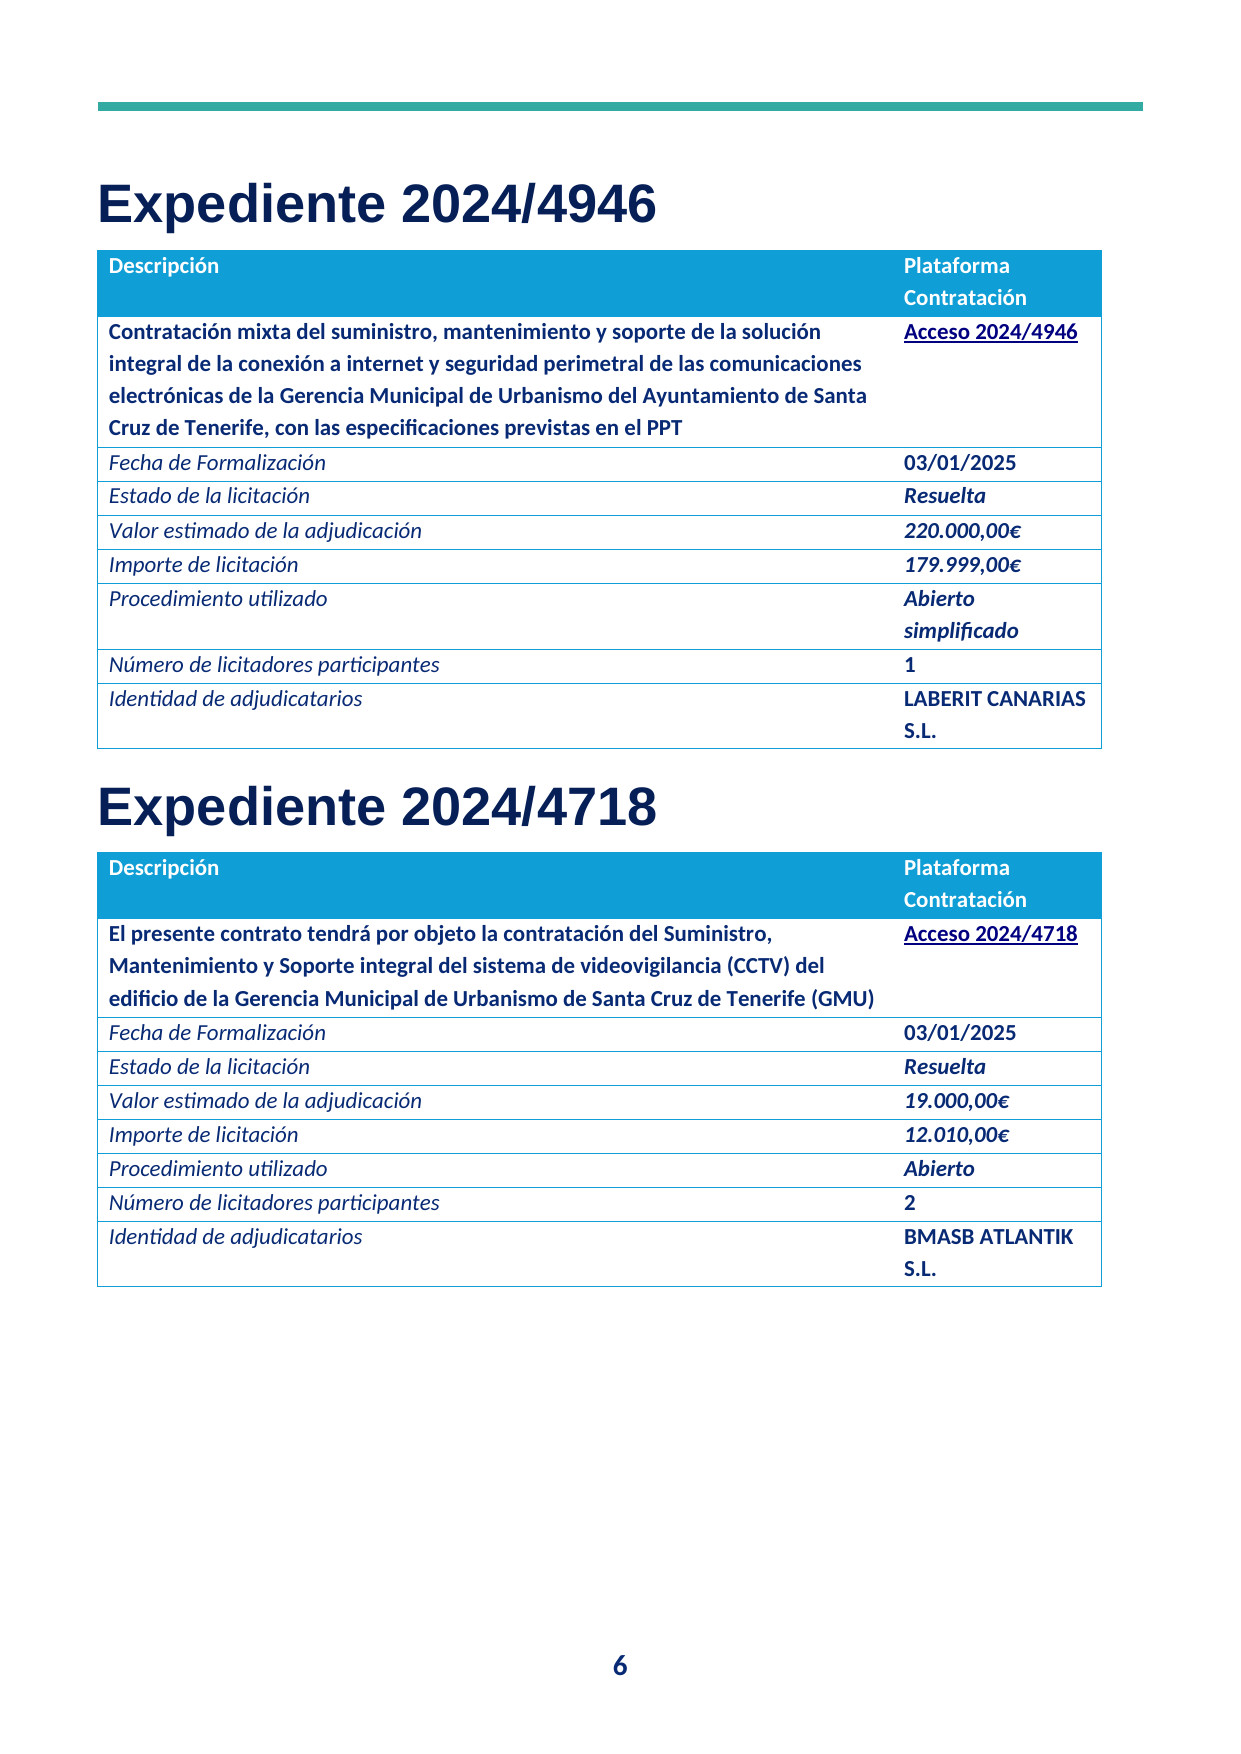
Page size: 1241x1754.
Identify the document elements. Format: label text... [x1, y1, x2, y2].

table_cell Acceso 2024/4946 [893, 317, 1101, 447]
table_cell Abierto [893, 1154, 1101, 1187]
table_cell Fecha de Formalización [98, 448, 893, 481]
table_cell Valor estimado de la adjudicación [98, 1086, 893, 1119]
table_cell Estado de la licitación [98, 482, 893, 515]
table_cell 03/01/2025 [893, 1018, 1101, 1051]
table_cell Acceso 2024/4718 [893, 919, 1101, 1017]
table_cell Valor estimado de la adjudicación [98, 516, 893, 549]
table_cell 179.999,00€ [893, 550, 1101, 583]
subtitle Expediente 2024/4946 [97, 172, 1143, 234]
table_cell Resuelta [893, 482, 1101, 515]
table_cell Identidad de adjudicatarios [98, 684, 893, 748]
table_cell 03/01/2025 [893, 448, 1101, 481]
table_cell Contratación mixta del suministro, mantenimiento y soporte de la solución integral de la conexión a internet y seguridad perimetral de las comunicaciones electrónicas de la Gerencia Municipal de Urbanismo del Ayuntamiento de Santa Cruz de Tenerife, con las especificaciones previstas en el PPT [98, 317, 893, 447]
table_cell Identidad de adjudicatarios [98, 1222, 893, 1286]
table_cell Estado de la licitación [98, 1052, 893, 1085]
table_cell LABERIT CANARIAS S.L. [893, 684, 1101, 748]
table_cell Procedimiento utilizado [98, 1154, 893, 1187]
table_cell 2 [893, 1188, 1101, 1221]
table_cell El presente contrato tendrá por objeto la contratación del Suministro, Mantenimiento y Soporte integral del sistema de videovigilancia (CCTV) del edificio de la Gerencia Municipal de Urbanismo de Santa Cruz de Tenerife (GMU) [98, 919, 893, 1017]
table_cell Importe de licitación [98, 1120, 893, 1153]
table_cell 19.000,00€ [893, 1086, 1101, 1119]
table_cell 1 [893, 650, 1101, 683]
subtitle Expediente 2024/4718 [97, 774, 1143, 837]
table_cell Fecha de Formalización [98, 1018, 893, 1051]
table_cell Procedimiento utilizado [98, 584, 893, 649]
table_cell 220.000,00€ [893, 516, 1101, 549]
table_cell 12.010,00€ [893, 1120, 1101, 1153]
table_cell Número de licitadores participantes [98, 1188, 893, 1221]
table_header Descripción [98, 251, 893, 316]
table_header Plataforma Contratación [893, 251, 1101, 316]
table_cell Número de licitadores participantes [98, 650, 893, 683]
table_cell Resuelta [893, 1052, 1101, 1085]
table_cell Abierto simplificado [893, 584, 1101, 649]
table_header Plataforma Contratación [893, 853, 1101, 918]
table_header Descripción [98, 853, 893, 918]
table_cell Importe de licitación [98, 550, 893, 583]
table_cell BMASB ATLANTIK S.L. [893, 1222, 1101, 1286]
